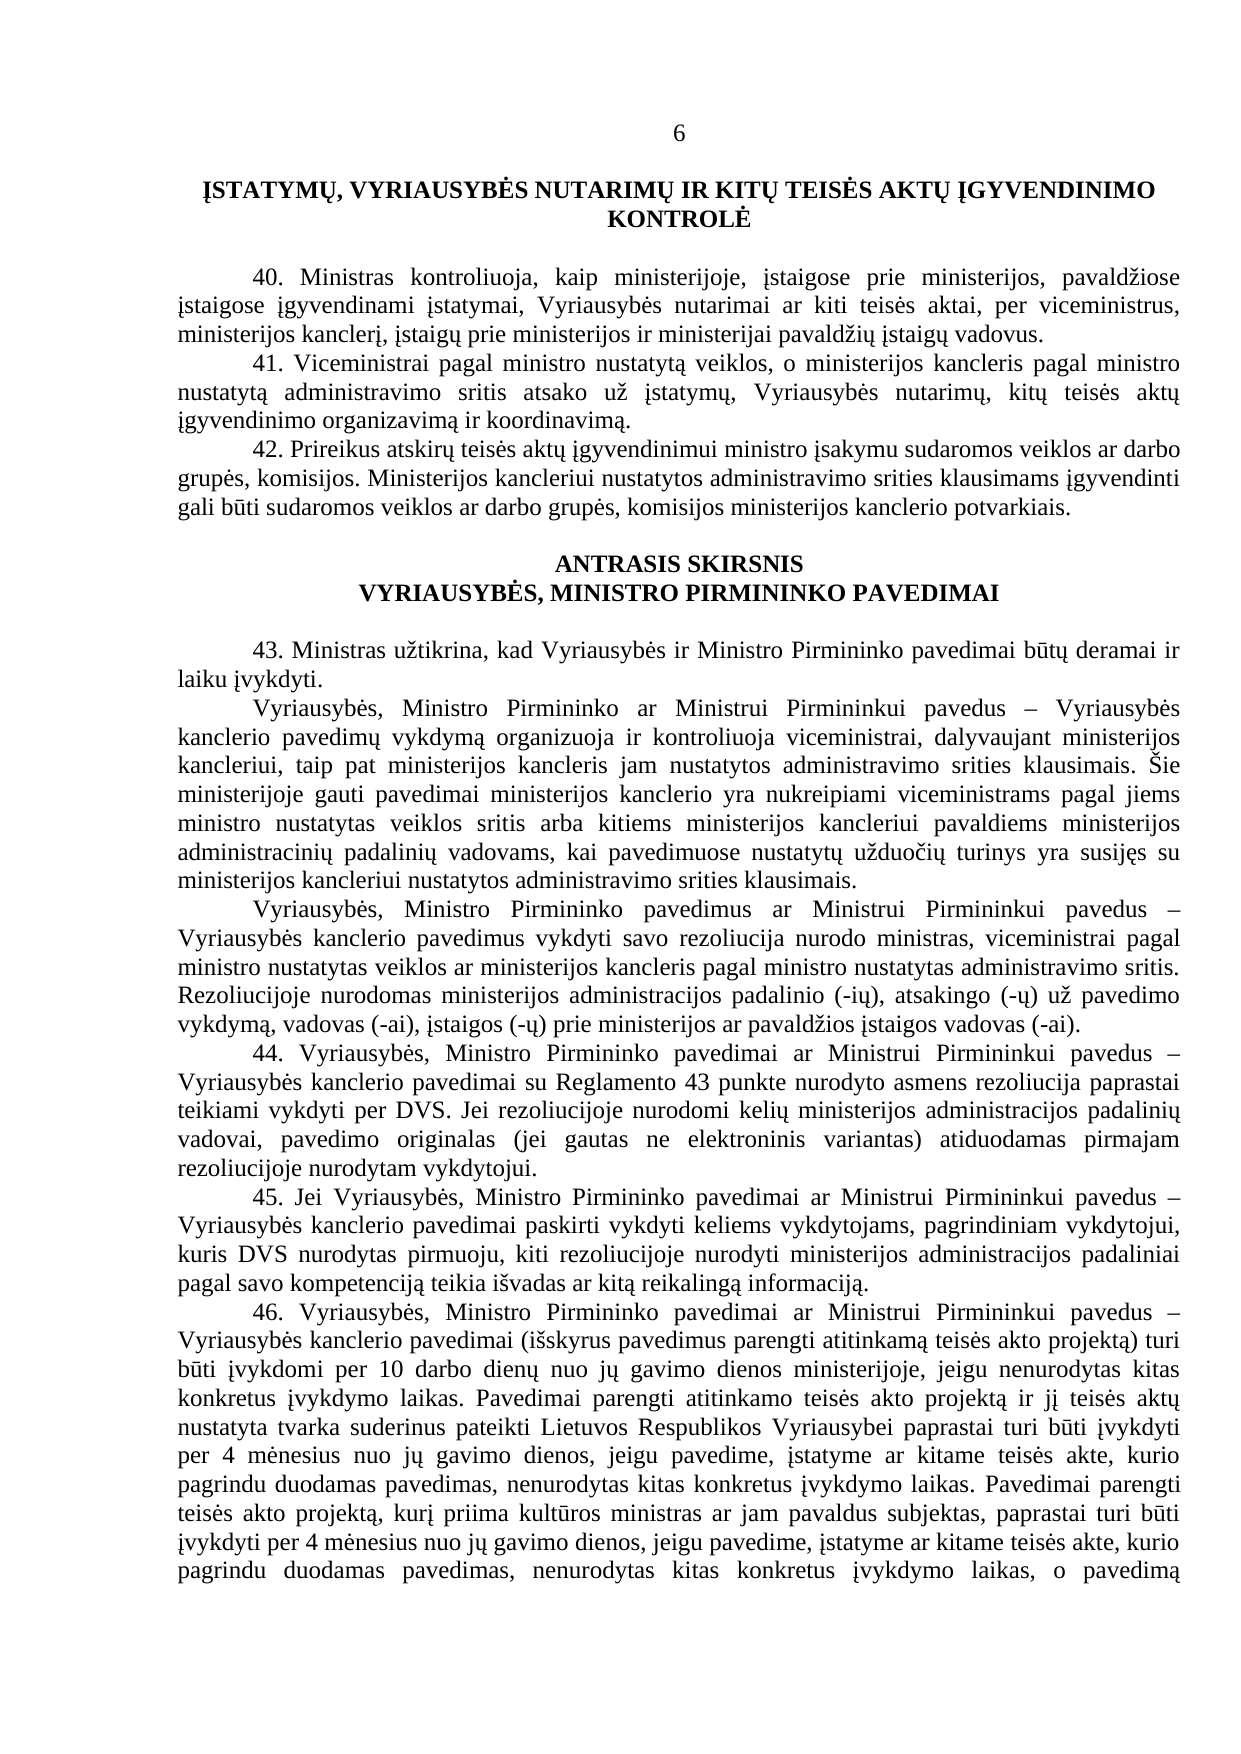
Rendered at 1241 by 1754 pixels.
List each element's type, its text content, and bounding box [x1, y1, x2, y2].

text Vyriausybės, Ministro Pirmininko ar Ministrui Pirmininkui pavedus – Vyriausybės kanclerio pavedimų vykdymą organizuoja ir kontroliuoja viceministrai, dalyvaujant ministerijos kancleriui, taip pat ministerijos kancleris jam nustatytos administravimo srities klausimais. Šie ministerijoje gauti pavedimai ministerijos kanclerio yra nukreipiami viceministrams pagal jiems ministro nustatytas veiklos sritis arba kitiems ministerijos kancleriui pavaldiems ministerijos administracinių padalinių vadovams, kai pavedimuose nustatytų užduočių turinys yra susijęs su ministerijos kancleriui nustatytos administravimo srities klausimais. [177, 693, 1181, 894]
text ĮSTATYMŲ, VYRIAUSYBĖS NUTARIMŲ IR KITŲ TEISĖS AKTŲ ĮGYVENDINIMO KONTROLĖ [177, 176, 1181, 233]
text Vyriausybės, Ministro Pirmininko pavedimus ar Ministrui Pirmininkui pavedus – Vyriausybės kanclerio pavedimus vykdyti savo rezoliucija nurodo ministras, viceministrai pagal ministro nustatytas veiklos ar ministerijos kancleris pagal ministro nustatytas administravimo sritis. Rezoliucijoje nurodomas ministerijos administracijos padalinio (-ių), atsakingo (-ų) už pavedimo vykdymą, vadovas (-ai), įstaigos (-ų) prie ministerijos ar pavaldžios įstaigos vadovas (-ai). [177, 894, 1181, 1038]
text 43. Ministras užtikrina, kad Vyriausybės ir Ministro Pirmininko pavedimai būtų deramai ir laiku įvykdyti. [177, 636, 1181, 693]
text ANTRASIS SKIRSNIS [177, 549, 1181, 578]
text 45. Jei Vyriausybės, Ministro Pirmininko pavedimai ar Ministrui Pirmininkui pavedus – Vyriausybės kanclerio pavedimai paskirti vykdyti keliems vykdytojams, pagrindiniam vykdytojui, kuris DVS nurodytas pirmuoju, kiti rezoliucijoje nurodyti ministerijos administracijos padaliniai pagal savo kompetenciją teikia išvadas ar kitą reikalingą informaciją. [177, 1182, 1181, 1297]
text VYRIAUSYBĖS, MINISTRO PIRMININKO PAVEDIMAI [177, 578, 1181, 607]
text 40. Ministras kontroliuoja, kaip ministerijoje, įstaigose prie ministerijos, pavaldžiose įstaigose įgyvendinami įstatymai, Vyriausybės nutarimai ar kiti teisės aktai, per viceministrus, ministerijos kanclerį, įstaigų prie ministerijos ir ministerijai pavaldžių įstaigų vadovus. [177, 262, 1181, 348]
text 41. Viceministrai pagal ministro nustatytą veiklos, o ministerijos kancleris pagal ministro nustatytą administravimo sritis atsako už įstatymų, Vyriausybės nutarimų, kitų teisės aktų įgyvendinimo organizavimą ir koordinavimą. [177, 348, 1181, 434]
text 42. Prireikus atskirų teisės aktų įgyvendinimui ministro įsakymu sudaromos veiklos ar darbo grupės, komisijos. Ministerijos kancleriui nustatytos administravimo srities klausimams įgyvendinti gali būti sudaromos veiklos ar darbo grupės, komisijos ministerijos kanclerio potvarkiais. [177, 434, 1181, 521]
text 44. Vyriausybės, Ministro Pirmininko pavedimai ar Ministrui Pirmininkui pavedus – Vyriausybės kanclerio pavedimai su Reglamento 43 punkte nurodyto asmens rezoliucija paprastai teikiami vykdyti per DVS. Jei rezoliucijoje nurodomi kelių ministerijos administracijos padalinių vadovai, pavedimo originalas (jei gautas ne elektroninis variantas) atiduodamas pirmajam rezoliucijoje nurodytam vykdytojui. [177, 1038, 1181, 1182]
text 46. Vyriausybės, Ministro Pirmininko pavedimai ar Ministrui Pirmininkui pavedus – Vyriausybės kanclerio pavedimai (išskyrus pavedimus parengti atitinkamą teisės akto projektą) turi būti įvykdomi per 10 darbo dienų nuo jų gavimo dienos ministerijoje, jeigu nenurodytas kitas konkretus įvykdymo laikas. Pavedimai parengti atitinkamo teisės akto projektą ir jį teisės aktų nustatyta tvarka suderinus pateikti Lietuvos Respublikos Vyriausybei paprastai turi būti įvykdyti per 4 mėnesius nuo jų gavimo dienos, jeigu pavedime, įstatyme ar kitame teisės akte, kurio pagrindu duodamas pavedimas, nenurodytas kitas konkretus įvykdymo laikas. Pavedimai parengti teisės akto projektą, kurį priima kultūros ministras ar jam pavaldus subjektas, paprastai turi būti įvykdyti per 4 mėnesius nuo jų gavimo dienos, jeigu pavedime, įstatyme ar kitame teisės akte, kurio pagrindu duodamas pavedimas, nenurodytas kitas konkretus įvykdymo laikas, o pavedimą [177, 1297, 1181, 1584]
